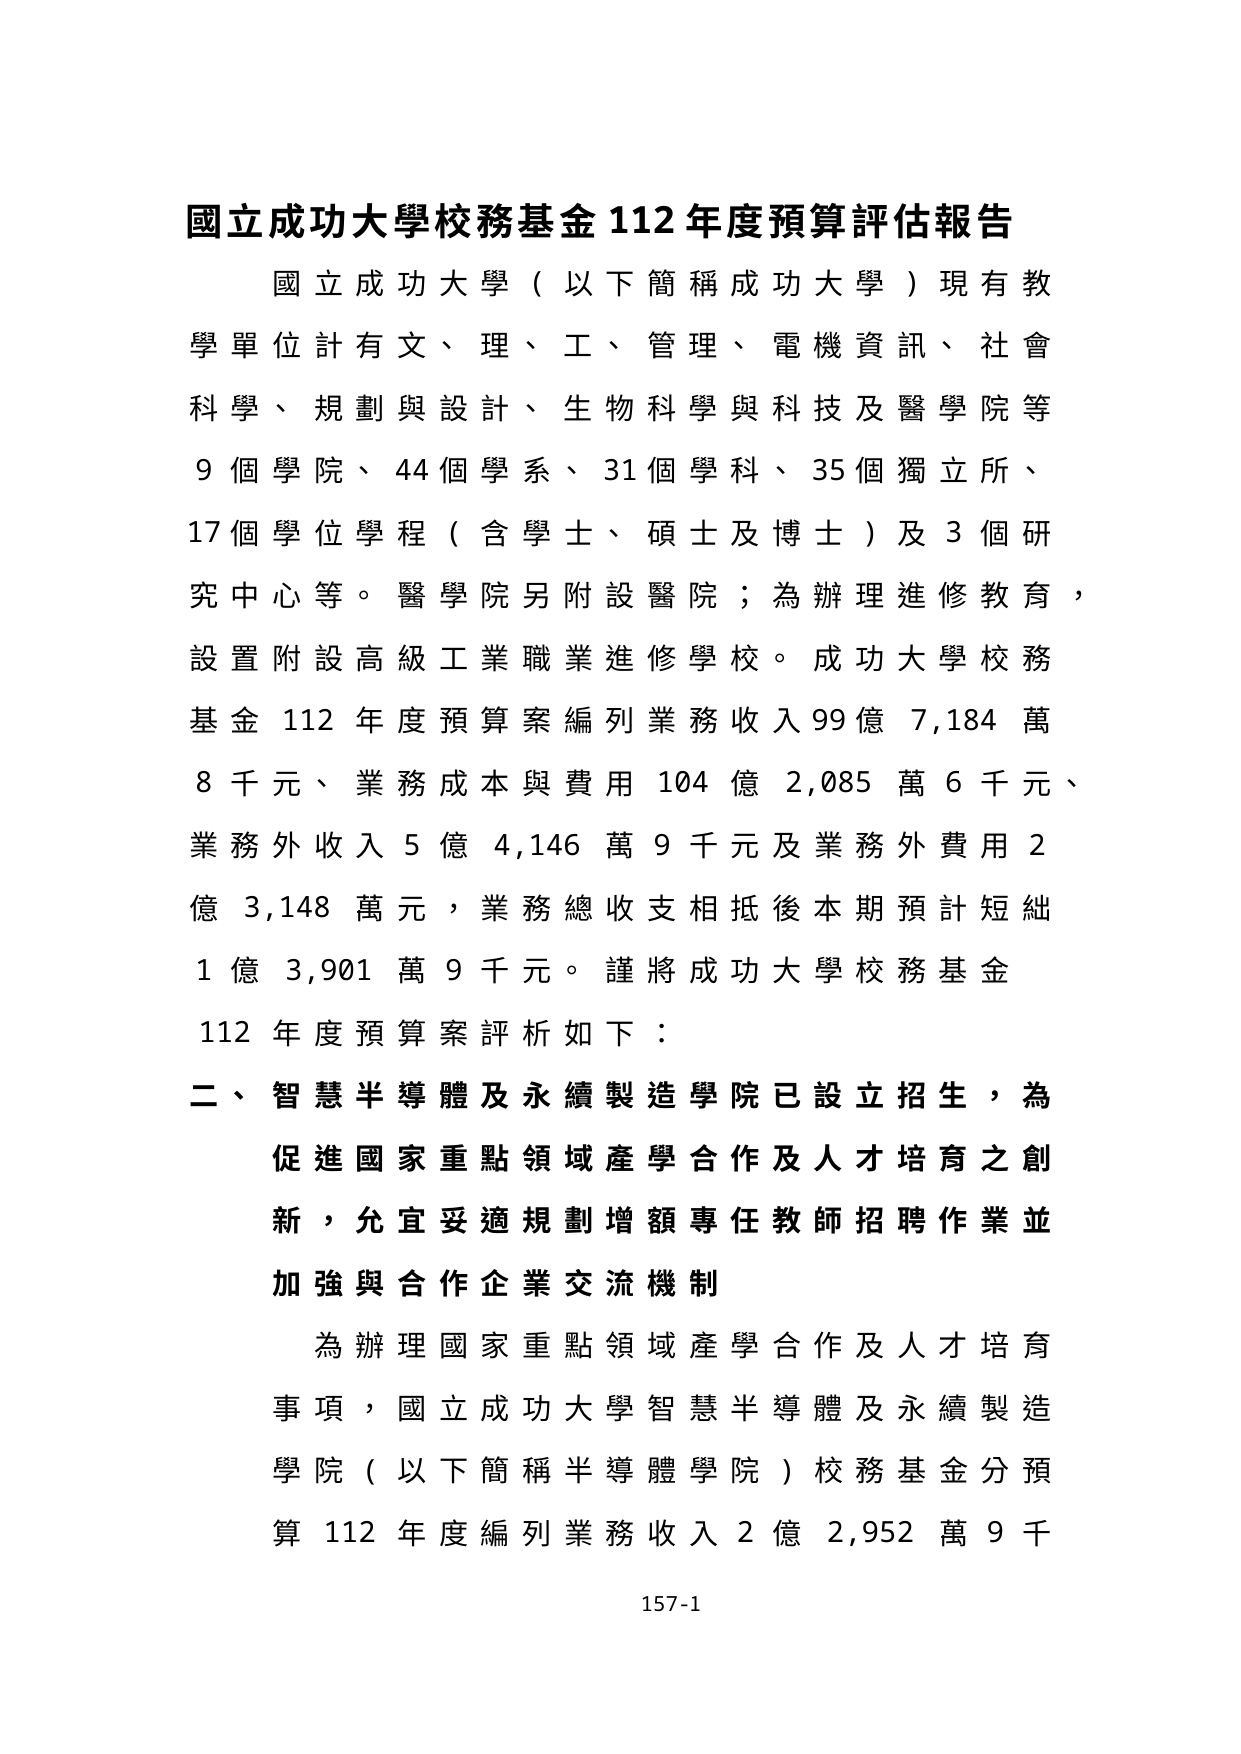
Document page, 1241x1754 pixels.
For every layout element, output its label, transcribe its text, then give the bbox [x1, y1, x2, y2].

text 國立成功大學校務基金112年度預算評估報告 [183, 177, 1058, 240]
text 二、智慧半導體及永續製造學院已設立招生，為促進國家重點領域產學合作及人才培育之創新，允宜妥適規劃增額專任教師招聘作業並加強與合作企業交流機制 [183, 1052, 1058, 1302]
text 國立成功大學(以下簡稱成功大學)現有教學單位計有文、理、工、管理、電機資訊、社會科學、規劃與設計、生物科學與科技及醫學院等9個學院、44個學系、31個學科、35個獨立所、17個學位學程(含學士、碩士及博士)及3個研究中心等。醫學院另附設醫院；為辦理進修教育，設置附設高級工業職業進修學校。成功大學校務基金112年度預算案編列業務收入99億7,184萬8千元、業務成本與費用104億2,085萬6千元、業務外收入5億4,146萬9千元及業務外費用2億3,148萬元，業務總收支相抵後本期預計短絀1億3,901萬9千元。謹將成功大學校務基金112年度預算案評析如下： [183, 240, 1058, 1052]
text 為辦理國家重點領域產學合作及人才培育事項，國立成功大學智慧半導體及永續製造學院(以下簡稱半導體學院)校務基金分預算112年度編列業務收入2億2,952萬9千 [242, 1302, 1058, 1552]
